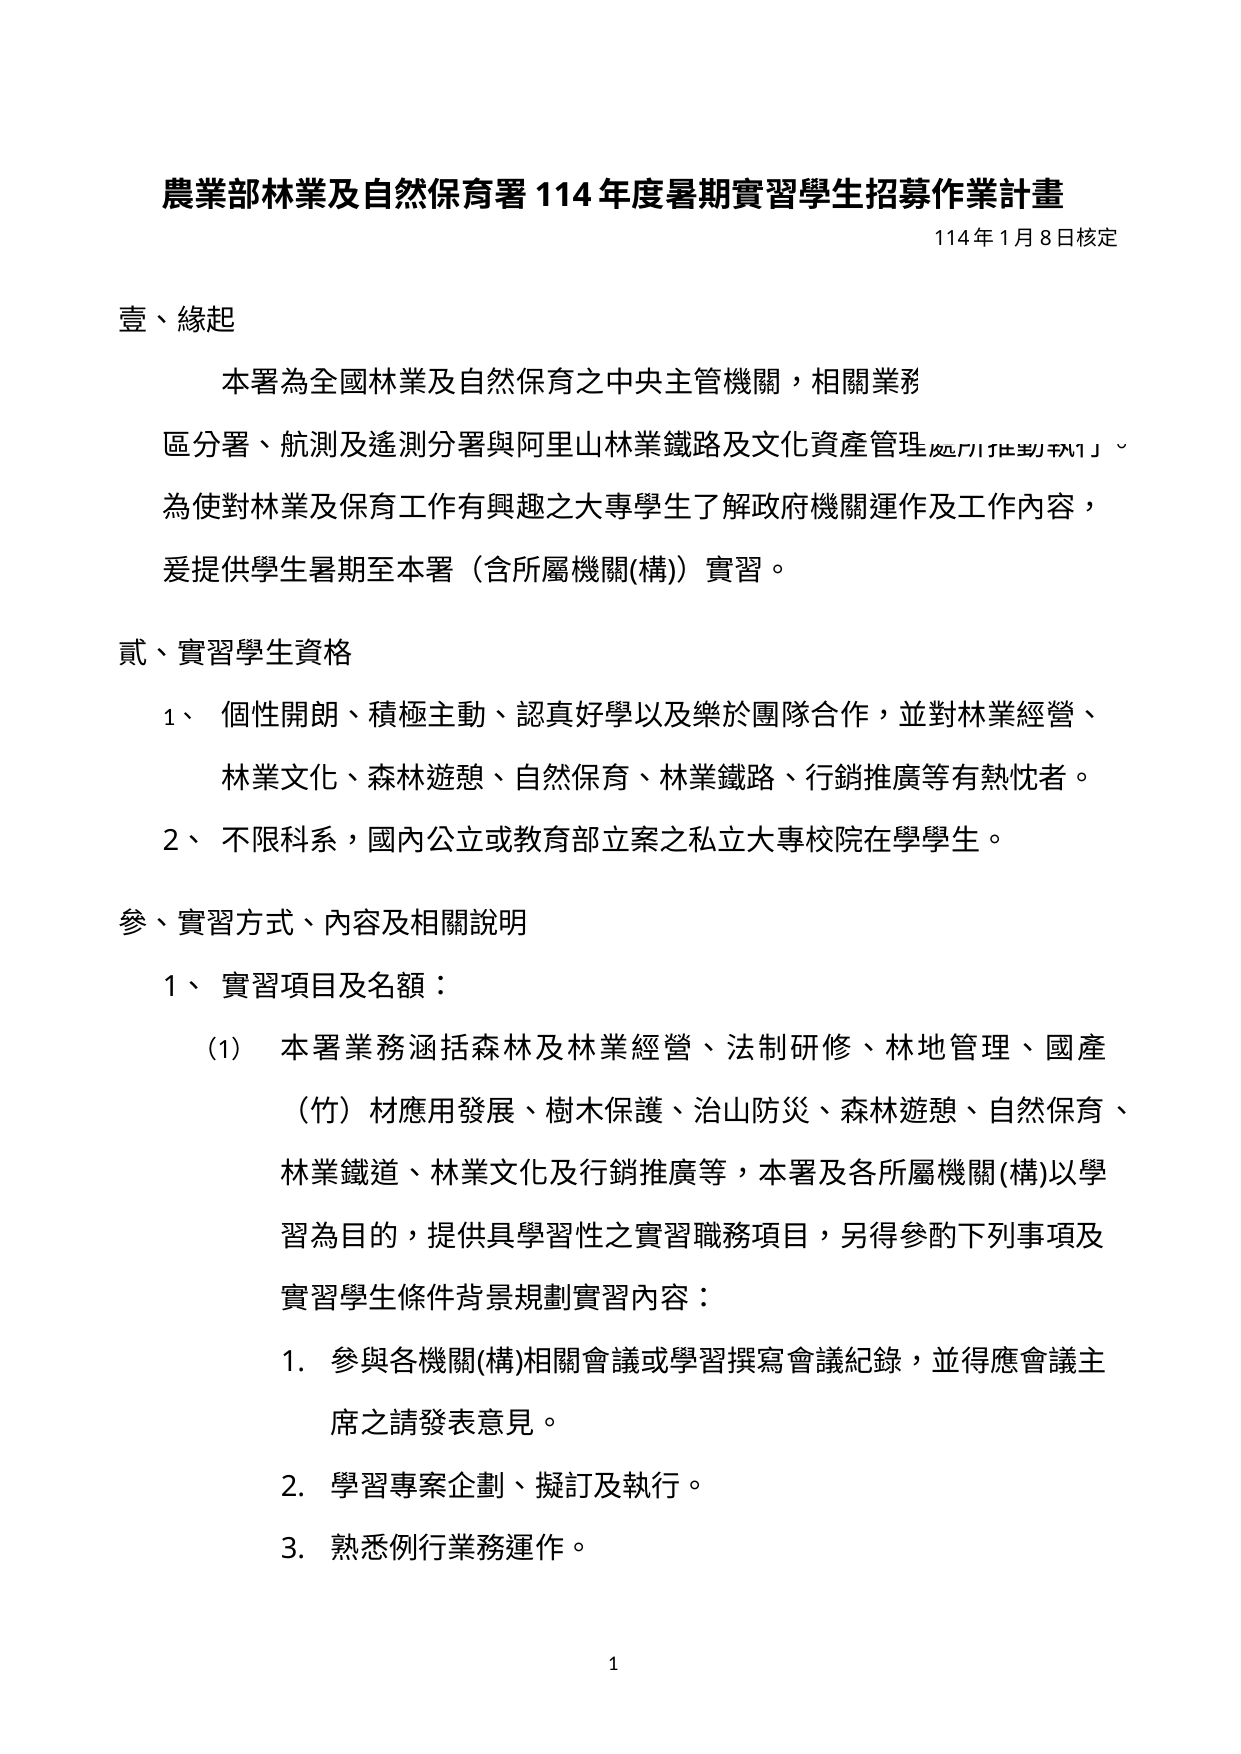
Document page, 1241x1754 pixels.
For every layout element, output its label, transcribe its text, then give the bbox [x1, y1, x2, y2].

list 緣起 [118, 276, 918, 338]
list 學習專案企劃、擬訂及執行。 [281, 1442, 1107, 1504]
list 個性開朗、積極主動、認真好學以及樂於團隊合作，並對林業經營、林業文化、森林遊憩、自然保育、林業鐵路、行銷推廣等有熱忱者。 [162, 671, 1107, 796]
list 參與各機關(構)相關會議或學習撰寫會議紀錄，並得應會議主席之請發表意見。 [281, 1317, 1107, 1442]
list 實習方式、內容及相關說明 [118, 879, 1107, 942]
list 本署業務涵括森林及林業經營、法制研修、林地管理、國產（竹）材應用發展、樹木保護、治山防災、森林遊憩、自然保育、林業鐵道、林業文化及行銷推廣等，本署及各所屬機關(構)以學習為目的，提供具學習性之實習職務項目，另得參酌下列事項及實習學生條件背景規劃實習內容： [192, 1004, 1107, 1317]
text 本署為全國林業及自然保育之中央主管機關，相關業務由所屬8個地區分署、航測及遙測分署與阿里山林業鐵路及文化資產管理處所推動執行。為使對林業及保育工作有興趣之大專學生了解政府機關運作及工作內容，爰提供學生暑期至本署（含所屬機關(構)）實習。 [162, 338, 1107, 588]
text 114年1月8日核定 [933, 221, 1131, 251]
list 不限科系，國內公立或教育部立案之私立大專校院在學學生。 [162, 796, 1107, 859]
text 農業部林業及自然保育署114年度暑期實習學生招募作業計畫 [118, 151, 1107, 213]
list 實習項目及名額： [162, 942, 1107, 1004]
list 熟悉例行業務運作。 [281, 1504, 1107, 1567]
list 實習學生資格 [118, 609, 1107, 671]
